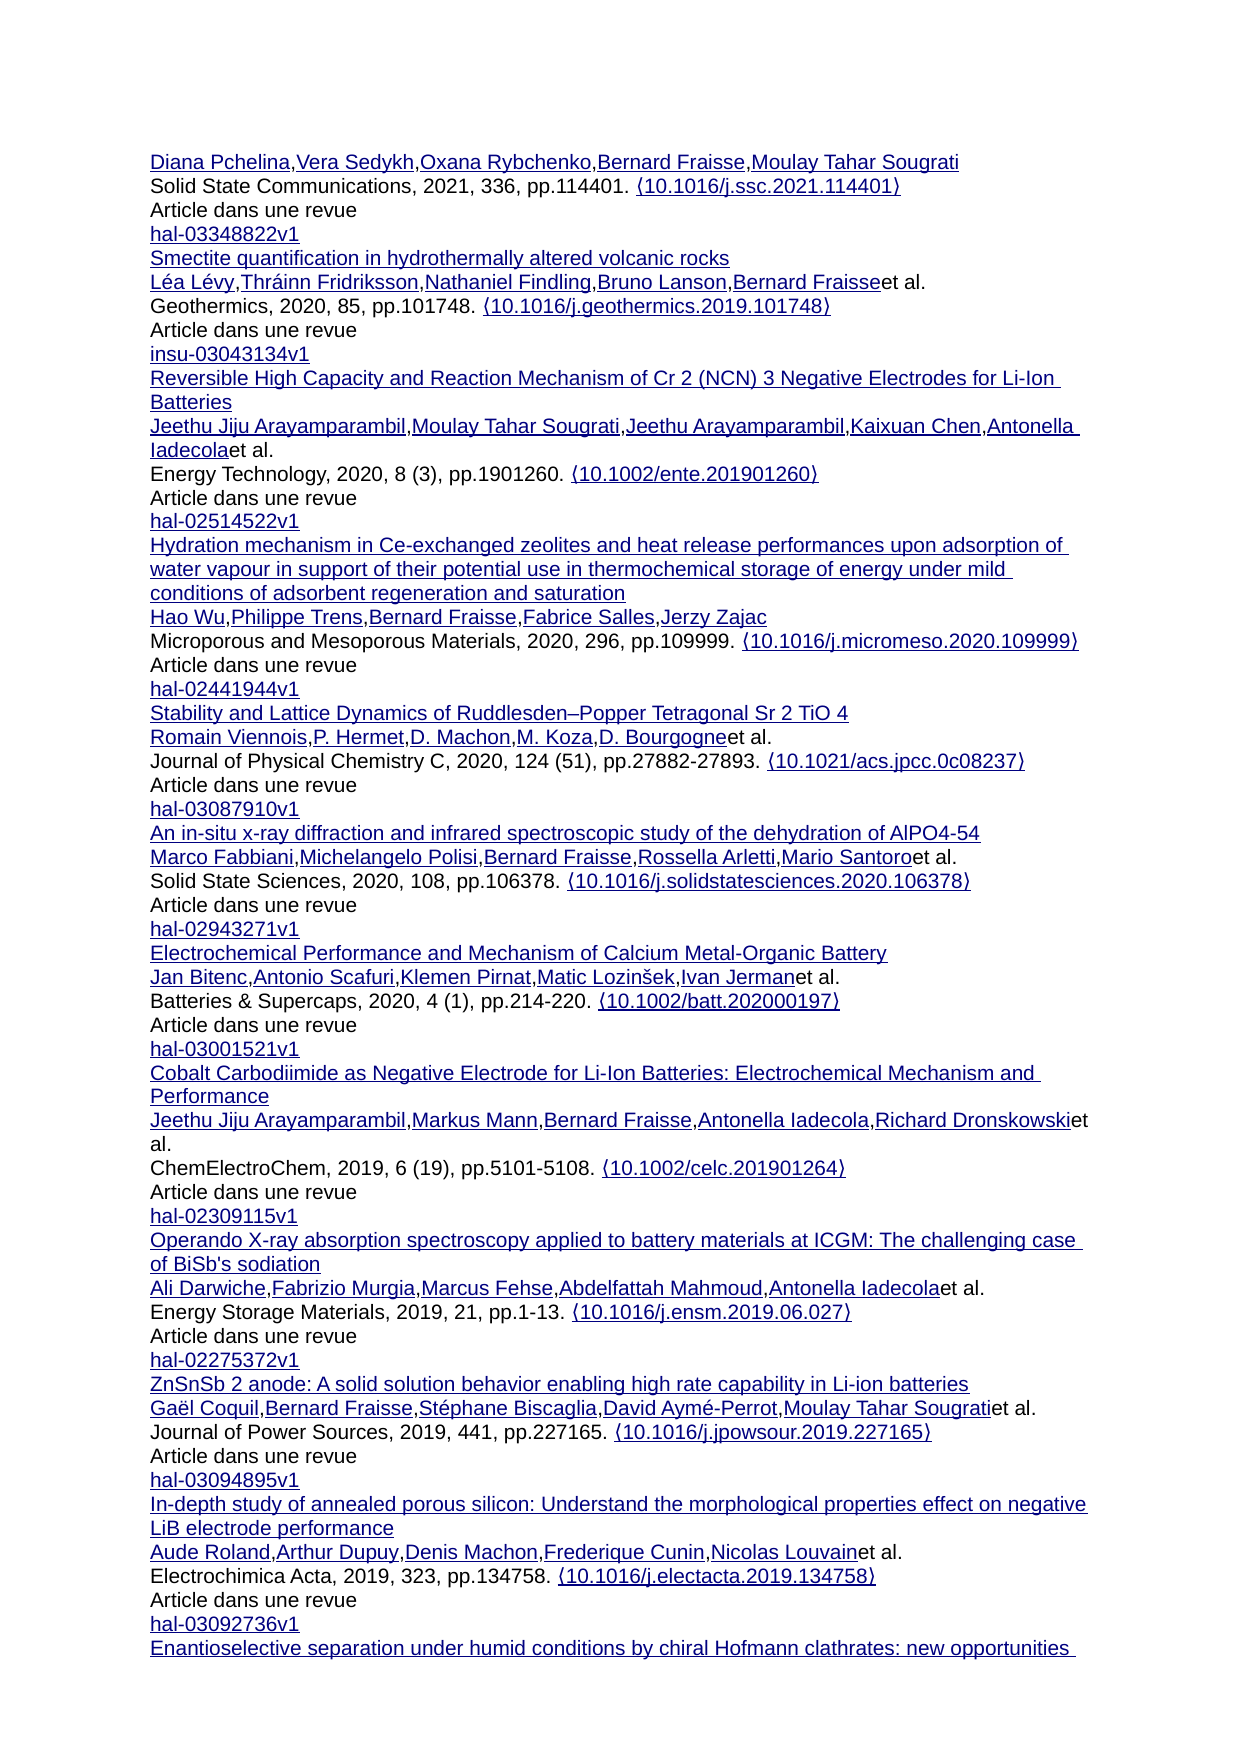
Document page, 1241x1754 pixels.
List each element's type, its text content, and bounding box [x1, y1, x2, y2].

table_cell Electrochemical Performance and Mechanism of Calcium Metal‐Organic Battery Jan Bitenc,Antonio Scafuri,Klemen Pirnat,Matic Lozinšek,Ivan Jermanet al. Batteries & Supercaps, 2020, 4 (1), pp.214-220. ⟨10.1002/batt.202000197⟩ Article dans une revue hal-03001521v1 [150, 941, 1090, 1060]
table_cell Diana Pchelina,Vera Sedykh,Oxana Rybchenko,Bernard Fraisse,Moulay Tahar Sougrati Solid State Communications, 2021, 336, pp.114401. ⟨10.1016/j.ssc.2021.114401⟩ Article dans une revue hal-03348822v1 [150, 150, 1090, 246]
table_cell Hydration mechanism in Ce-exchanged zeolites and heat release performances upon adsorption of water vapour in support of their potential use in thermochemical storage of energy under mild conditions of adsorbent regeneration and saturation Hao Wu,Philippe Trens,Bernard Fraisse,Fabrice Salles,Jerzy Zajac Microporous and Mesoporous Materials, 2020, 296, pp.109999. ⟨10.1016/j.micromeso.2020.109999⟩ Article dans une revue hal-02441944v1 [150, 533, 1090, 701]
table_cell ZnSnSb 2 anode: A solid solution behavior enabling high rate capability in Li-ion batteries Gaël Coquil,Bernard Fraisse,Stéphane Biscaglia,David Aymé-Perrot,Moulay Tahar Sougratiet al. Journal of Power Sources, 2019, 441, pp.227165. ⟨10.1016/j.jpowsour.2019.227165⟩ Article dans une revue hal-03094895v1 [150, 1372, 1090, 1492]
table_cell An in-situ x-ray diffraction and infrared spectroscopic study of the dehydration of AlPO4-54 Marco Fabbiani,Michelangelo Polisi,Bernard Fraisse,Rossella Arletti,Mario Santoroet al. Solid State Sciences, 2020, 108, pp.106378. ⟨10.1016/j.solidstatesciences.2020.106378⟩ Article dans une revue hal-02943271v1 [150, 821, 1090, 941]
table_cell Stability and Lattice Dynamics of Ruddlesden–Popper Tetragonal Sr 2 TiO 4 Romain Viennois,P. Hermet,D. Machon,M. Koza,D. Bourgogneet al. Journal of Physical Chemistry C, 2020, 124 (51), pp.27882-27893. ⟨10.1021/acs.jpcc.0c08237⟩ Article dans une revue hal-03087910v1 [150, 701, 1090, 821]
table_cell Cobalt Carbodiimide as Negative Electrode for Li‐Ion Batteries: Electrochemical Mechanism and Performance Jeethu Jiju Arayamparambil,Markus Mann,Bernard Fraisse,Antonella Iadecola,Richard Dronskowskiet al. ChemElectroChem, 2019, 6 (19), pp.5101-5108. ⟨10.1002/celc.201901264⟩ Article dans une revue hal-02309115v1 [150, 1060, 1090, 1228]
table_cell In-depth study of annealed porous silicon: Understand the morphological properties effect on negative LiB electrode performance Aude Roland,Arthur Dupuy,Denis Machon,Frederique Cunin,Nicolas Louvainet al. Electrochimica Acta, 2019, 323, pp.134758. ⟨10.1016/j.electacta.2019.134758⟩ Article dans une revue hal-03092736v1 [150, 1492, 1090, 1635]
table_cell Enantioselective separation under humid conditions by chiral Hofmann clathrates: new opportunities [150, 1635, 1090, 1659]
table_cell Operando X-ray absorption spectroscopy applied to battery materials at ICGM: The challenging case of BiSb's sodiation Ali Darwiche,Fabrizio Murgia,Marcus Fehse,Abdelfattah Mahmoud,Antonella Iadecolaet al. Energy Storage Materials, 2019, 21, pp.1-13. ⟨10.1016/j.ensm.2019.06.027⟩ Article dans une revue hal-02275372v1 [150, 1228, 1090, 1372]
table_cell Reversible High Capacity and Reaction Mechanism of Cr 2 (NCN) 3 Negative Electrodes for Li‐Ion Batteries Jeethu Jiju Arayamparambil,Moulay Tahar Sougrati,Jeethu Arayamparambil,Kaixuan Chen,Antonella Iadecolaet al. Energy Technology, 2020, 8 (3), pp.1901260. ⟨10.1002/ente.201901260⟩ Article dans une revue hal-02514522v1 [150, 366, 1090, 533]
table_cell Smectite quantification in hydrothermally altered volcanic rocks Léa Lévy,Thráinn Fridriksson,Nathaniel Findling,Bruno Lanson,Bernard Fraisseet al. Geothermics, 2020, 85, pp.101748. ⟨10.1016/j.geothermics.2019.101748⟩ Article dans une revue insu-03043134v1 [150, 246, 1090, 366]
